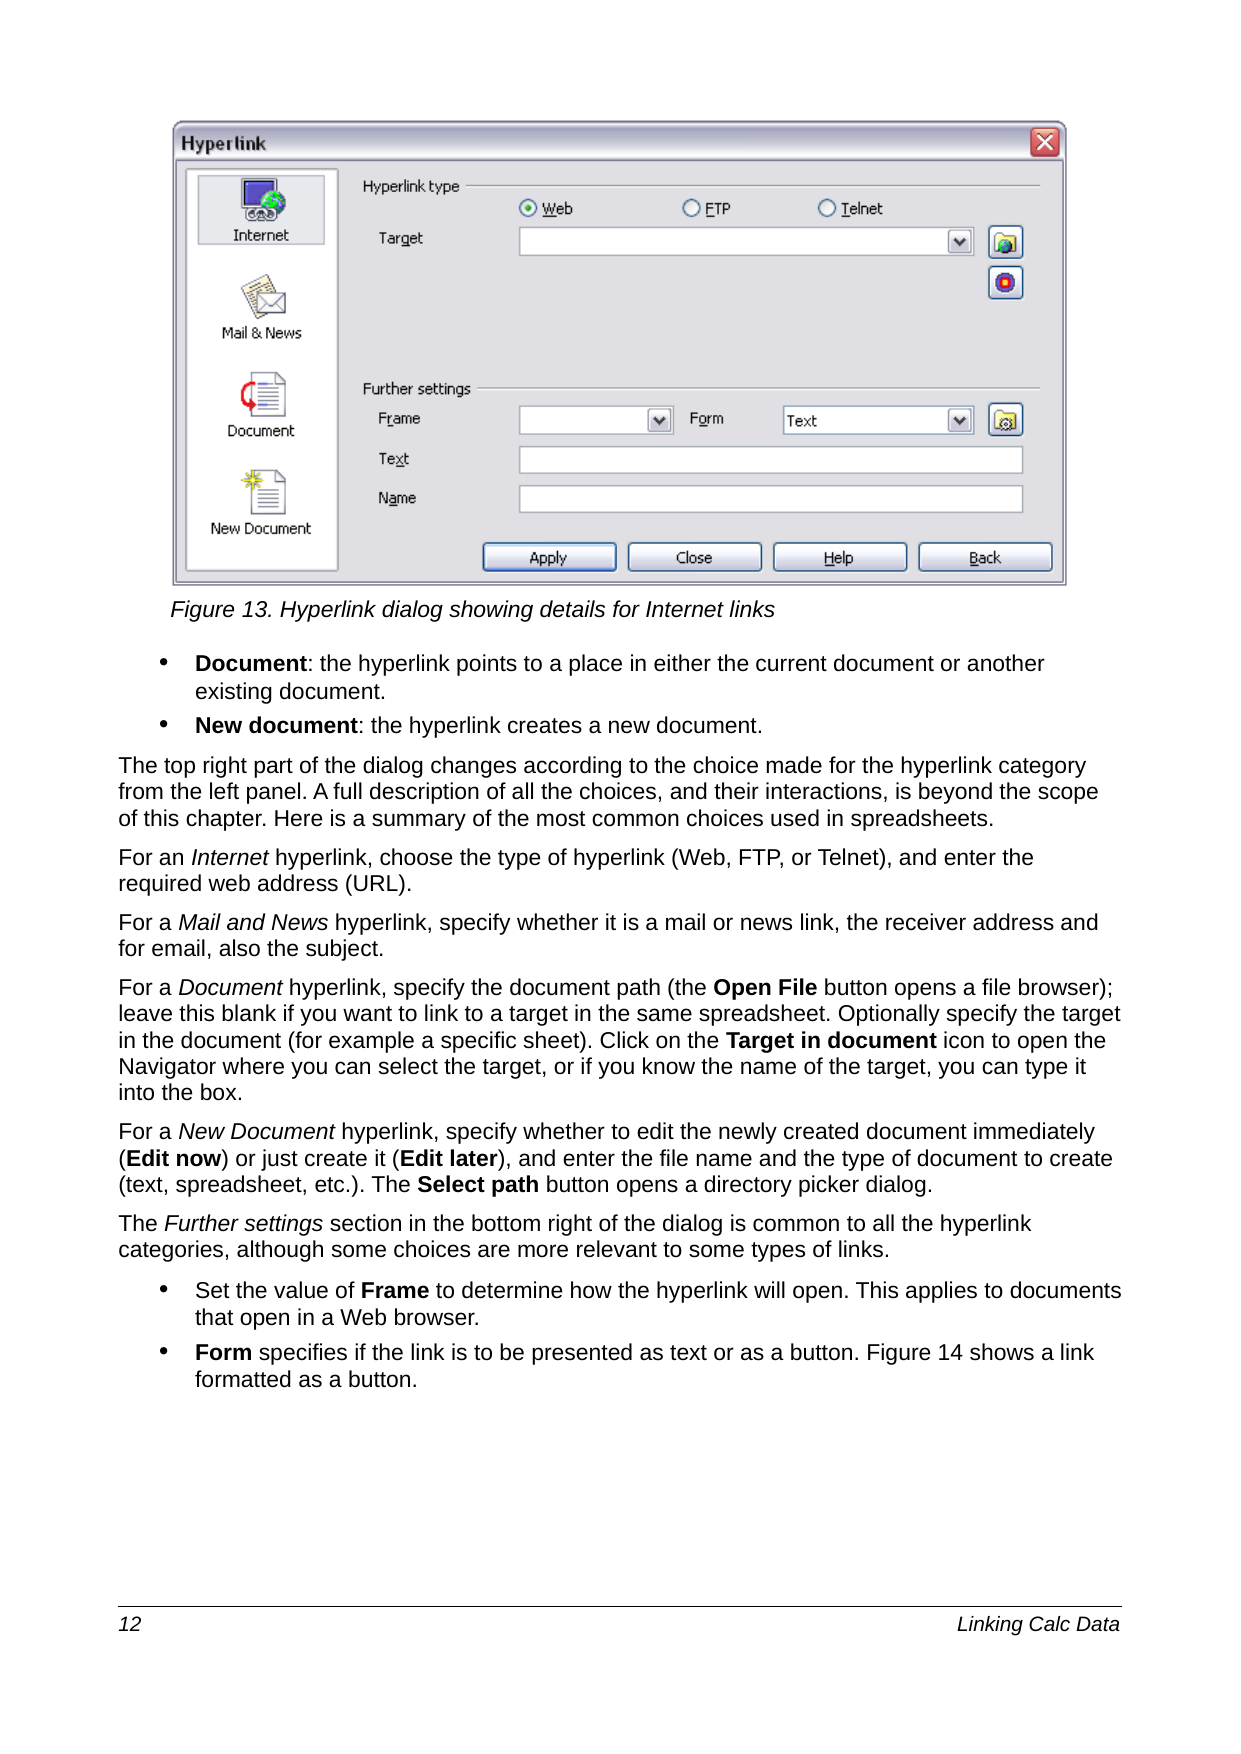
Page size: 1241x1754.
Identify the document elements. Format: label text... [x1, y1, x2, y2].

text For a Mail and News hyperlink, specify whether it is a mail or news link, the receiver address and for email, also the subject. [118, 909, 1122, 961]
text For a Document hyperlink, specify the document path (the Open File button opens a file browser); leave this blank if you want to link to a target in the same spreadsheet. Optionally specify the target in the document (for example a specific sheet). Click on the Target in document icon to open the Navigator where you can select the target, or if you know the name of the target, you can type it into the box. [118, 974, 1122, 1106]
picture [170, 118, 1071, 590]
text The Further settings section in the bottom right of the dialog is common to all the hyperlink categories, although some choices are more relevant to some types of links. [118, 1210, 1122, 1262]
list Form specifies if the link is to be presented as text or as a button. Figure 14 shows a link formatted as a button. [156, 1337, 1122, 1392]
list New document: the hyperlink creates a new document. [156, 710, 1122, 739]
list Set the value of Frame to determine how the hyperlink will open. This applies to documents that open in a Web browser. [156, 1275, 1122, 1330]
text For an Internet hyperlink, choose the type of hyperlink (Web, FTP, or Telnet), and enter the required web address (URL). [118, 843, 1122, 896]
text The top right part of the dialog changes according to the choice made for the hyperlink category from the left panel. A full description of all the choices, and their interactions, is beyond the scope of this chapter. Here is a summary of the most common choices used in spreadsheets. [118, 752, 1122, 831]
list Document: the hyperlink points to a place in either the current document or another existing document. [156, 648, 1122, 704]
text For a New Document hyperlink, specify whether to edit the newly created document immediately (Edit now) or just create it (Edit later), and enter the file name and the type of document to create (text, spreadsheet, etc.). The Select path button opens a directory picker dialog. [118, 1118, 1122, 1197]
text Figure 13. Hyperlink dialog showing details for Internet links [170, 596, 1070, 622]
